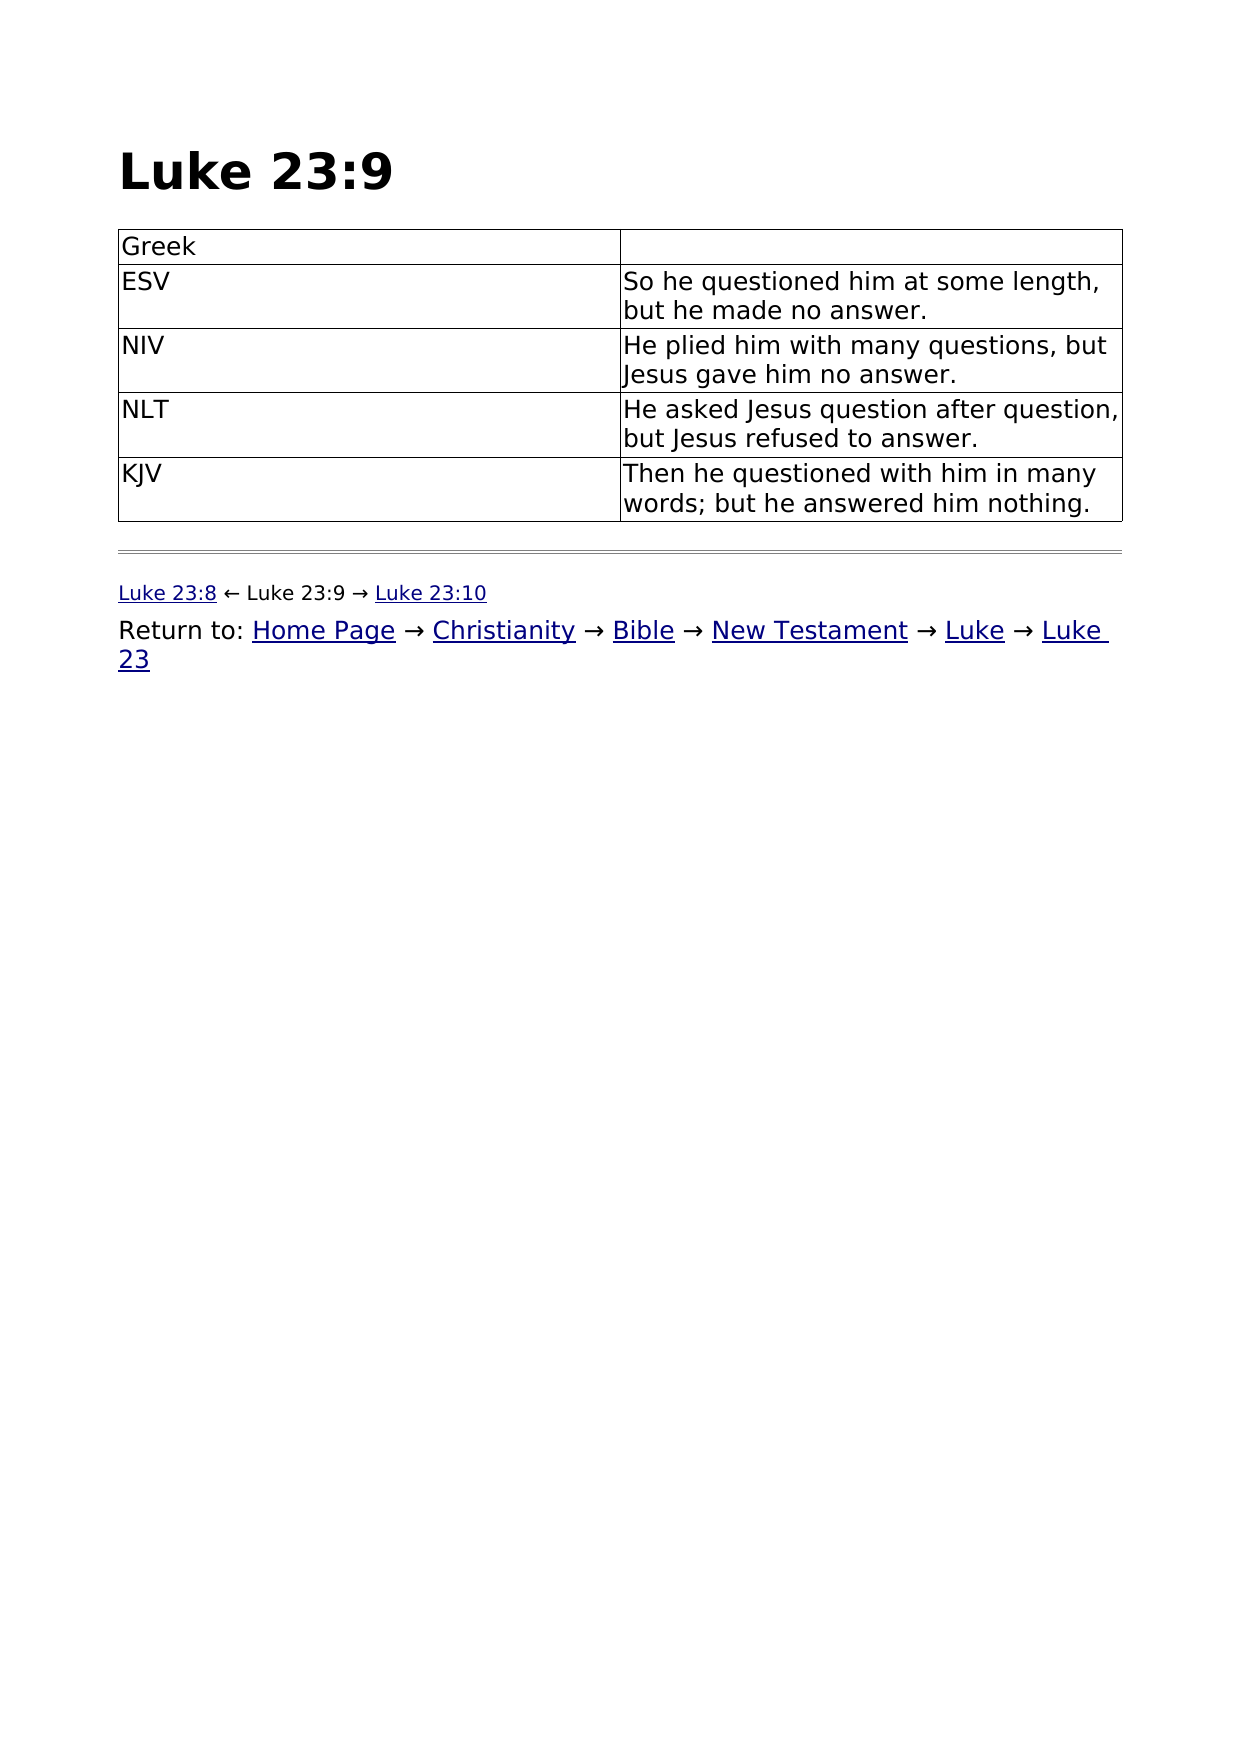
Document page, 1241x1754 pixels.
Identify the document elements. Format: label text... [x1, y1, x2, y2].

table_cell ESV [119, 265, 620, 328]
text Luke 23:8 ← Luke 23:9 → Luke 23:10 [118, 582, 1122, 616]
subtitle Luke 23:9 [118, 143, 1122, 201]
table_cell NLT [119, 393, 620, 457]
table_cell He asked Jesus question after question, but Jesus refused to answer. [621, 393, 1122, 457]
table_header Greek [119, 230, 620, 264]
table_header [621, 230, 1122, 264]
table_cell So he questioned him at some length, but he made no answer. [621, 265, 1122, 328]
text Return to: Home Page → Christianity → Bible → New Testament → Luke → Luke 23 [118, 616, 1122, 674]
table_cell Then he questioned with him in many words; but he answered him nothing. [621, 458, 1122, 521]
table_cell NIV [119, 329, 620, 392]
table_cell He plied him with many questions, but Jesus gave him no answer. [621, 329, 1122, 392]
table_cell KJV [119, 458, 620, 521]
